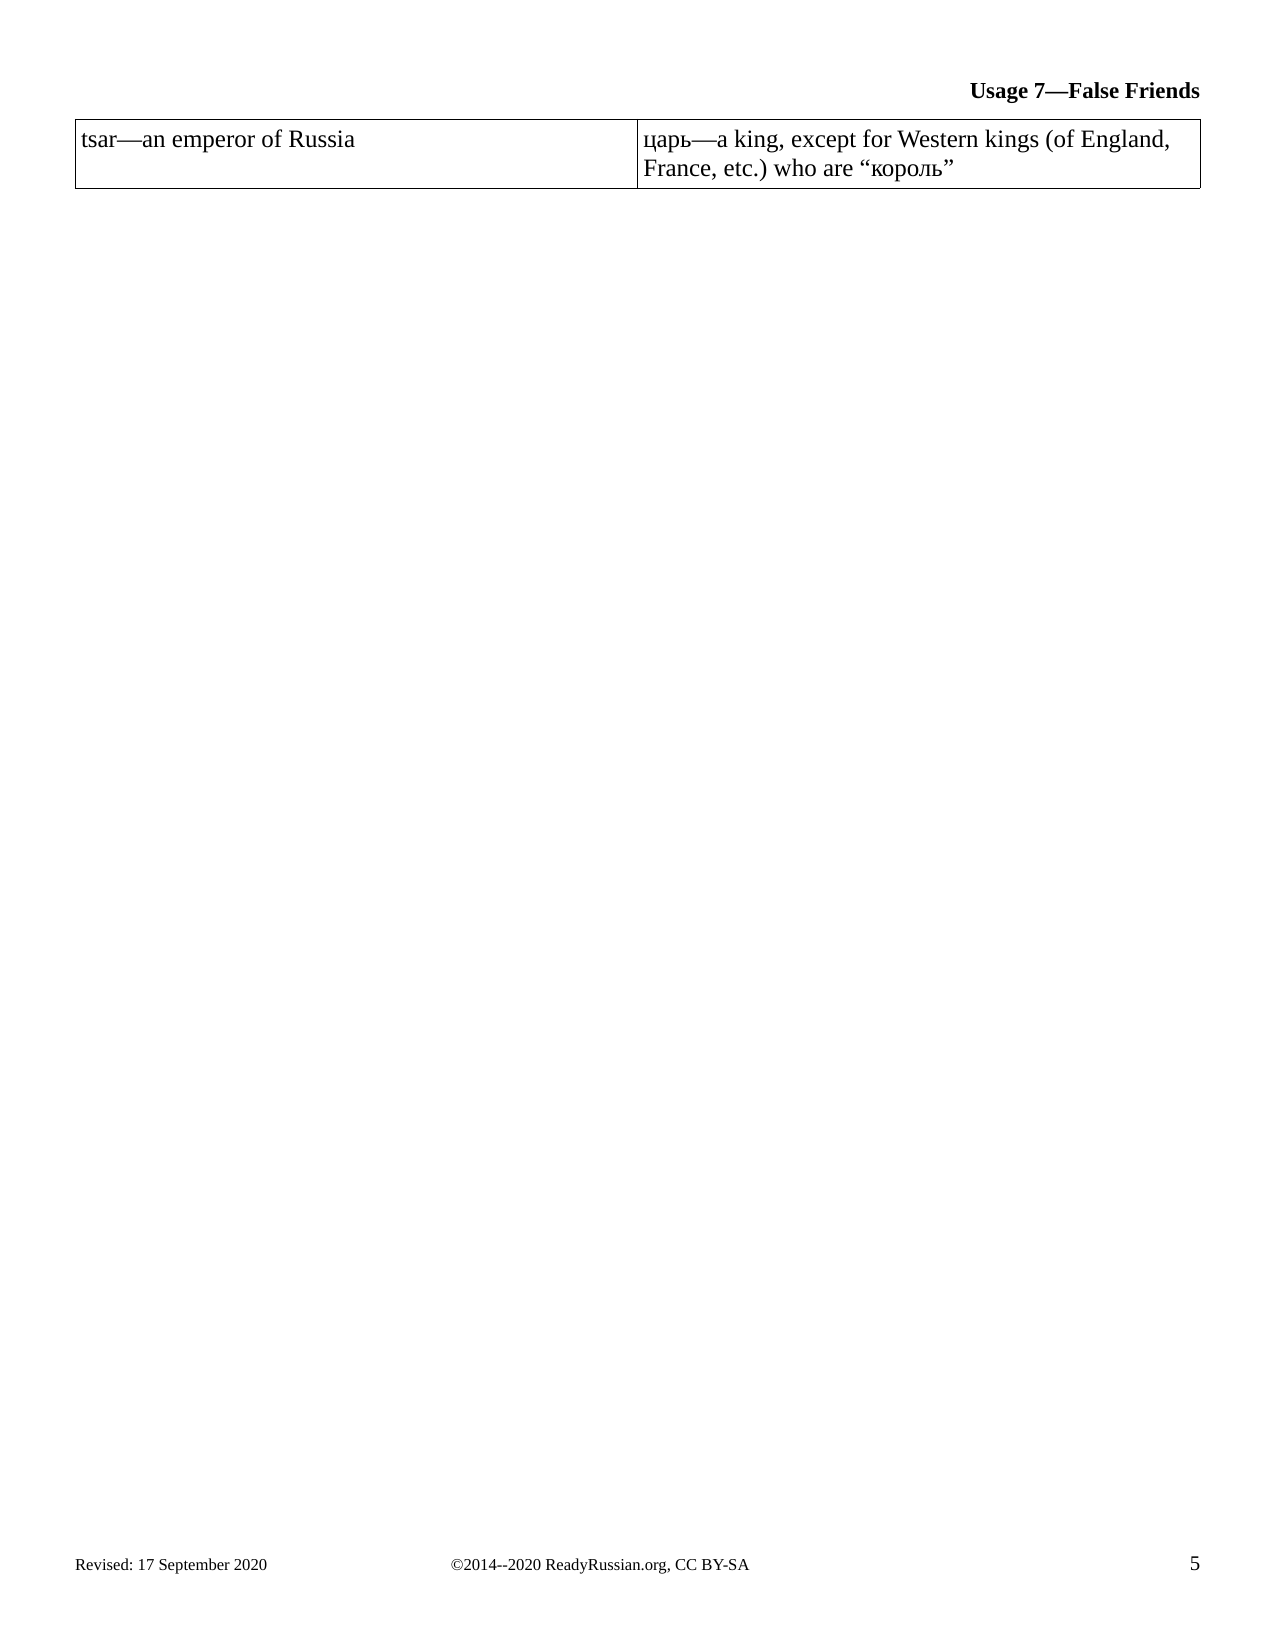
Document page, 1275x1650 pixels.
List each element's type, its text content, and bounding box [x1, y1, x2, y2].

table_cell tsar—an emperor of Russia [76, 120, 637, 188]
table_cell царь—a king, except for Western kings (of England, France, etc.) who are “король” [638, 120, 1200, 188]
